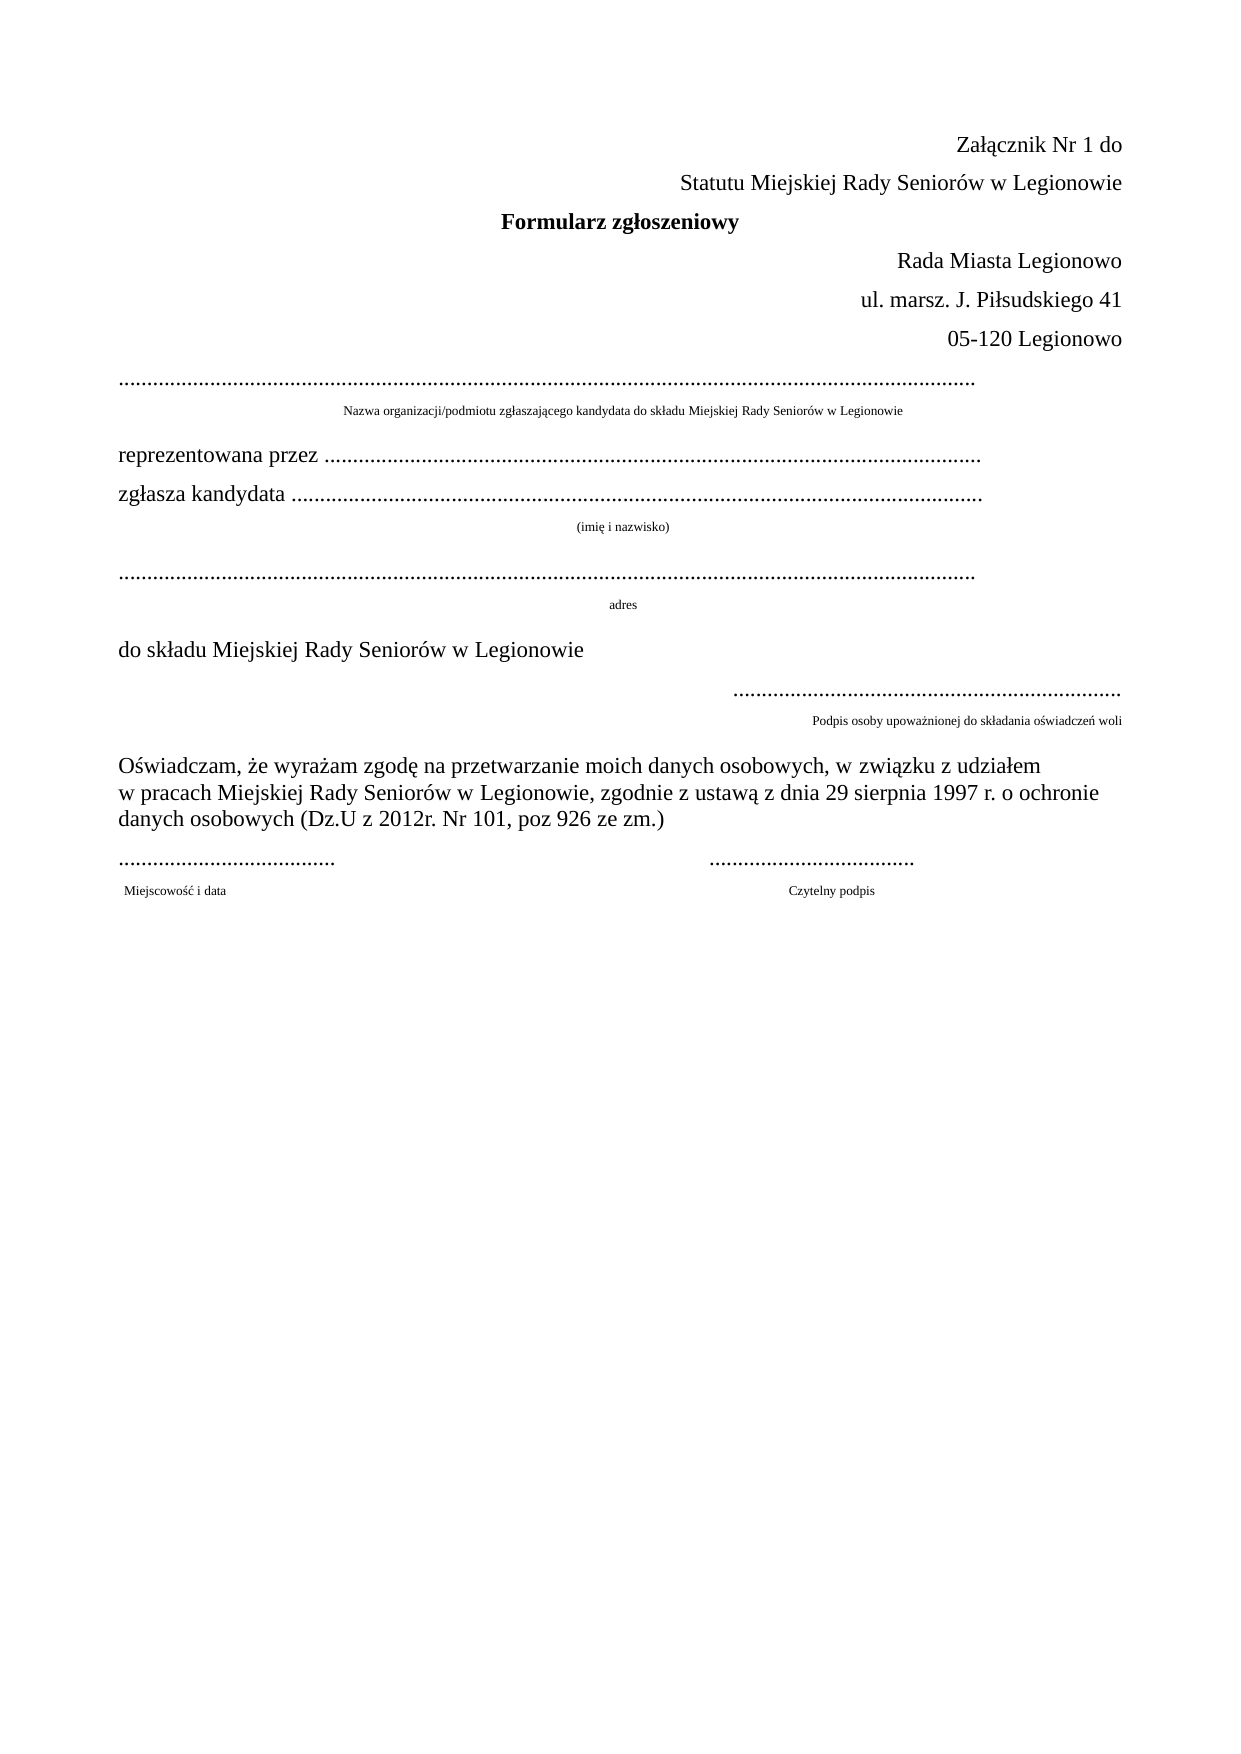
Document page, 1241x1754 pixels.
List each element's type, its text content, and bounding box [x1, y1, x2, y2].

text Rada Miasta Legionowo [118, 247, 1122, 273]
text adres [118, 597, 1122, 623]
text Załącznik Nr 1 do [118, 131, 1122, 157]
text do składu Miejskiej Rady Seniorów w Legionowie [118, 636, 1122, 662]
text .................................................................... [118, 674, 1122, 701]
text Podpis osoby upoważnionej do składania oświadczeń woli [118, 713, 1122, 740]
text ...................................................................................................................................................... [118, 364, 1122, 390]
text Formularz zgłoszeniowy [118, 208, 1122, 235]
text Miejscowość i data Czytelny podpis [118, 883, 1122, 909]
text 05-120 Legionowo [118, 325, 1122, 351]
text Nazwa organizacji/podmiotu zgłaszającego kandydata do składu Miejskiej Rady Seniorów w Legionowie [118, 403, 1122, 429]
text Statutu Miejskiej Rady Seniorów w Legionowie [118, 169, 1122, 196]
text ul. marsz. J. Piłsudskiego 41 [118, 286, 1122, 312]
text reprezentowana przez ................................................................................................................... [118, 441, 1122, 468]
text ...................................... .................................... [118, 844, 1122, 870]
text zgłasza kandydata ......................................................................................................................... [118, 480, 1122, 507]
text (imię i nazwisko) [118, 519, 1122, 546]
text Oświadczam, że wyrażam zgodę na przetwarzanie moich danych osobowych, w związku z udziałem w pracach Miejskiej Rady Seniorów w Legionowie, zgodnie z ustawą z dnia 29 sierpnia 1997 r. o ochronie danych osobowych (Dz.U z 2012r. Nr 101, poz 926 ze zm.) [118, 752, 1122, 831]
text ...................................................................................................................................................... [118, 558, 1122, 584]
